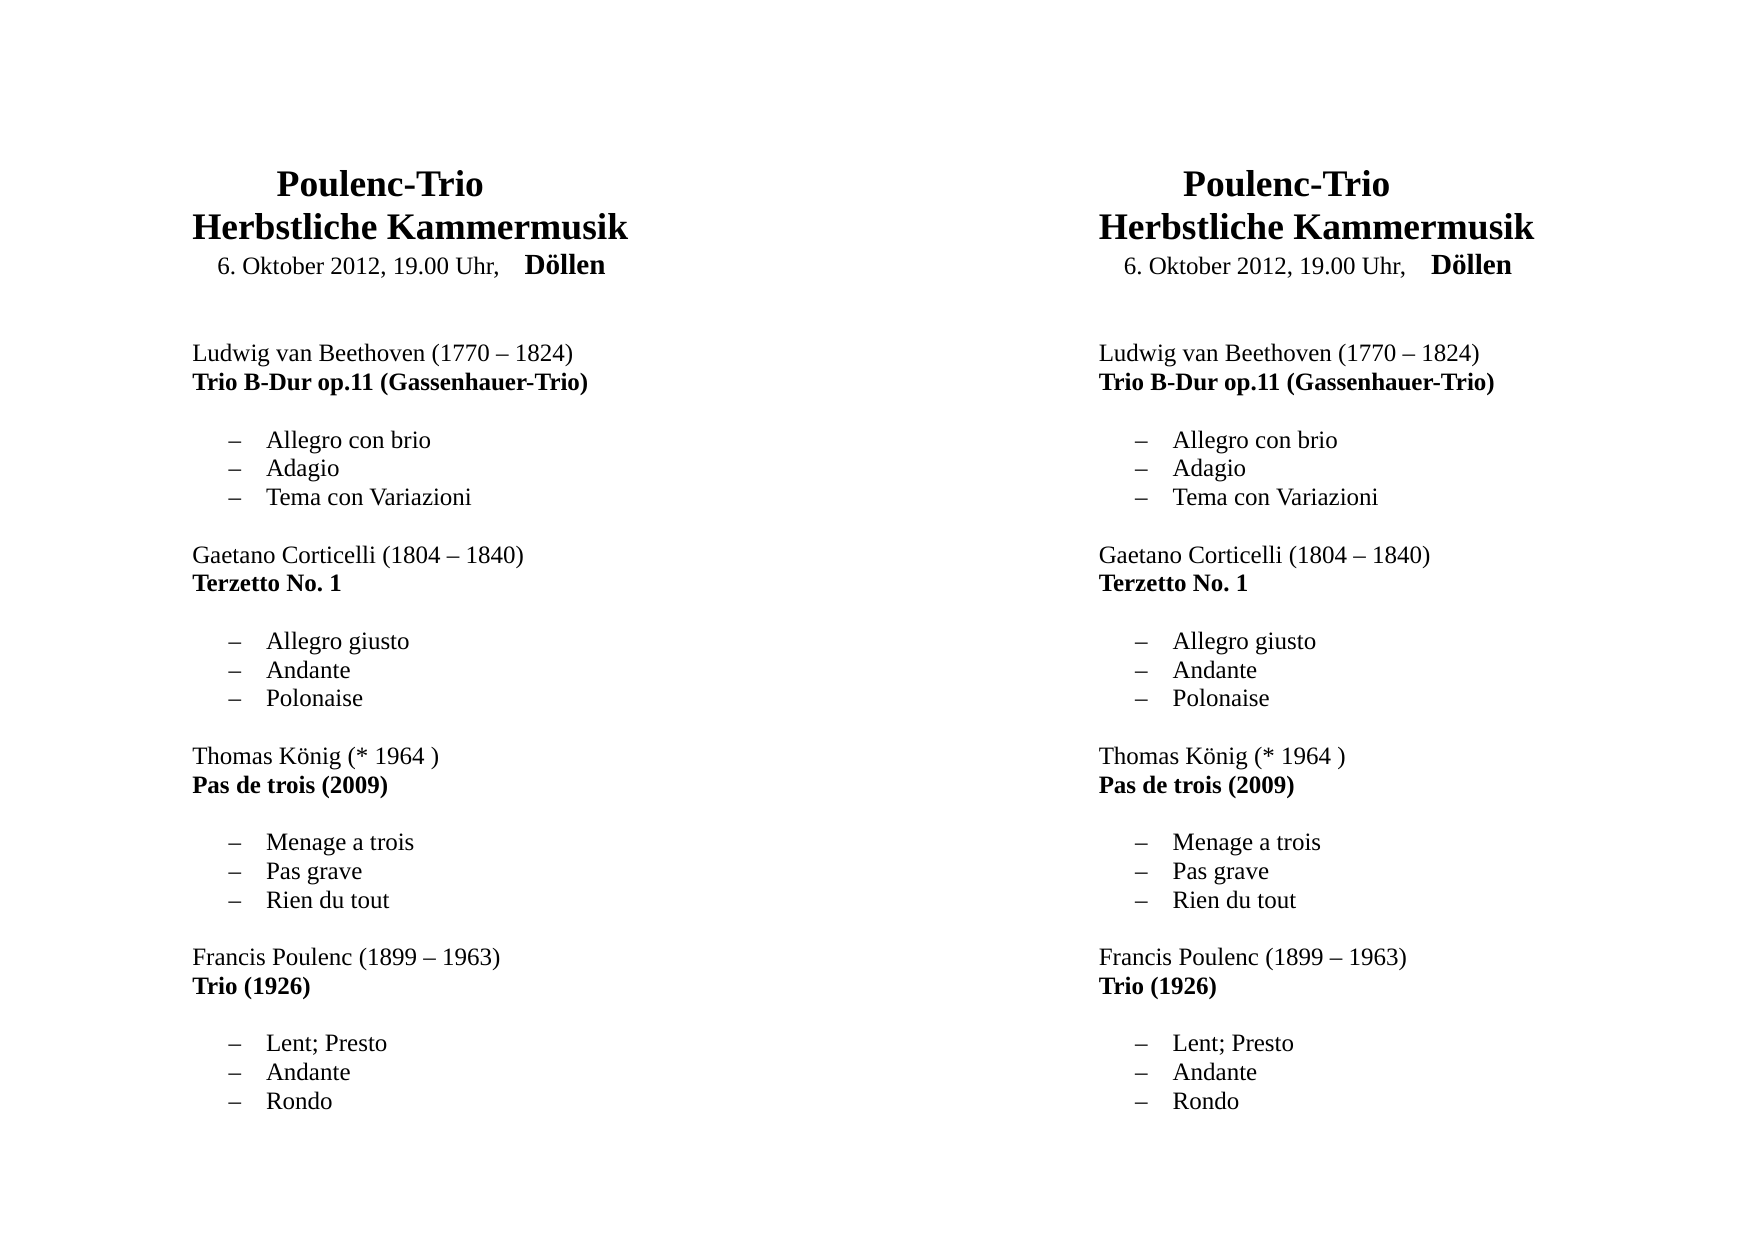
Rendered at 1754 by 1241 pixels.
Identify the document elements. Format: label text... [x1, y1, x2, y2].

text Gaetano Corticelli (1804 – 1840) [192, 540, 877, 568]
list Lent; Presto [1135, 1028, 1636, 1057]
text Poulenc-Trio [192, 161, 877, 204]
text Francis Poulenc (1899 – 1963) [1098, 942, 1636, 971]
list Lent; Presto [228, 1028, 877, 1057]
list Menage a trois [1135, 827, 1636, 856]
text Trio (1926) [192, 971, 877, 1000]
list Tema con Variazioni [228, 482, 877, 511]
text Trio B-Dur op.11 (Gassenhauer-Trio) [192, 367, 877, 396]
list Allegro con brio [1135, 425, 1636, 453]
text Gaetano Corticelli (1804 – 1840) [1098, 540, 1636, 568]
list Andante [228, 655, 877, 683]
list Rien du tout [1135, 885, 1636, 913]
list Andante [1135, 1057, 1636, 1086]
text Trio (1926) [1098, 971, 1636, 1000]
list Pas grave [228, 856, 877, 885]
list Allegro giusto [228, 626, 877, 655]
text Francis Poulenc (1899 – 1963) [192, 942, 877, 971]
list Rondo [1135, 1086, 1636, 1115]
list 6. Oktober 2012, 19.00 Uhr, Döllen [192, 247, 877, 281]
list 6. Oktober 2012, 19.00 Uhr, Döllen [1098, 247, 1636, 281]
text Thomas König (* 1964 ) [192, 741, 877, 770]
text Poulenc-Trio [1098, 161, 1639, 204]
list Tema con Variazioni [1135, 482, 1636, 511]
list Polonaise [1135, 683, 1636, 712]
list Rien du tout [228, 885, 877, 913]
text Pas de trois (2009) [192, 770, 877, 798]
text Thomas König (* 1964 ) [1098, 741, 1636, 770]
text Trio B-Dur op.11 (Gassenhauer-Trio) [1098, 367, 1636, 396]
text Ludwig van Beethoven (1770 – 1824) [192, 338, 877, 367]
list Andante [228, 1057, 877, 1086]
list Pas grave [1135, 856, 1636, 885]
list Polonaise [228, 683, 877, 712]
list Andante [1135, 655, 1636, 683]
text Pas de trois (2009) [1098, 770, 1636, 798]
text Herbstliche Kammermusik [1098, 204, 1639, 247]
list Rondo [228, 1086, 877, 1115]
list Allegro giusto [1135, 626, 1636, 655]
text Ludwig van Beethoven (1770 – 1824) [1098, 338, 1636, 367]
list Adagio [228, 453, 877, 482]
list Menage a trois [228, 827, 877, 856]
text Herbstliche Kammermusik [192, 204, 877, 247]
text Terzetto No. 1 [192, 568, 877, 597]
text Terzetto No. 1 [1098, 568, 1636, 597]
list Adagio [1135, 453, 1636, 482]
list Allegro con brio [228, 425, 877, 453]
